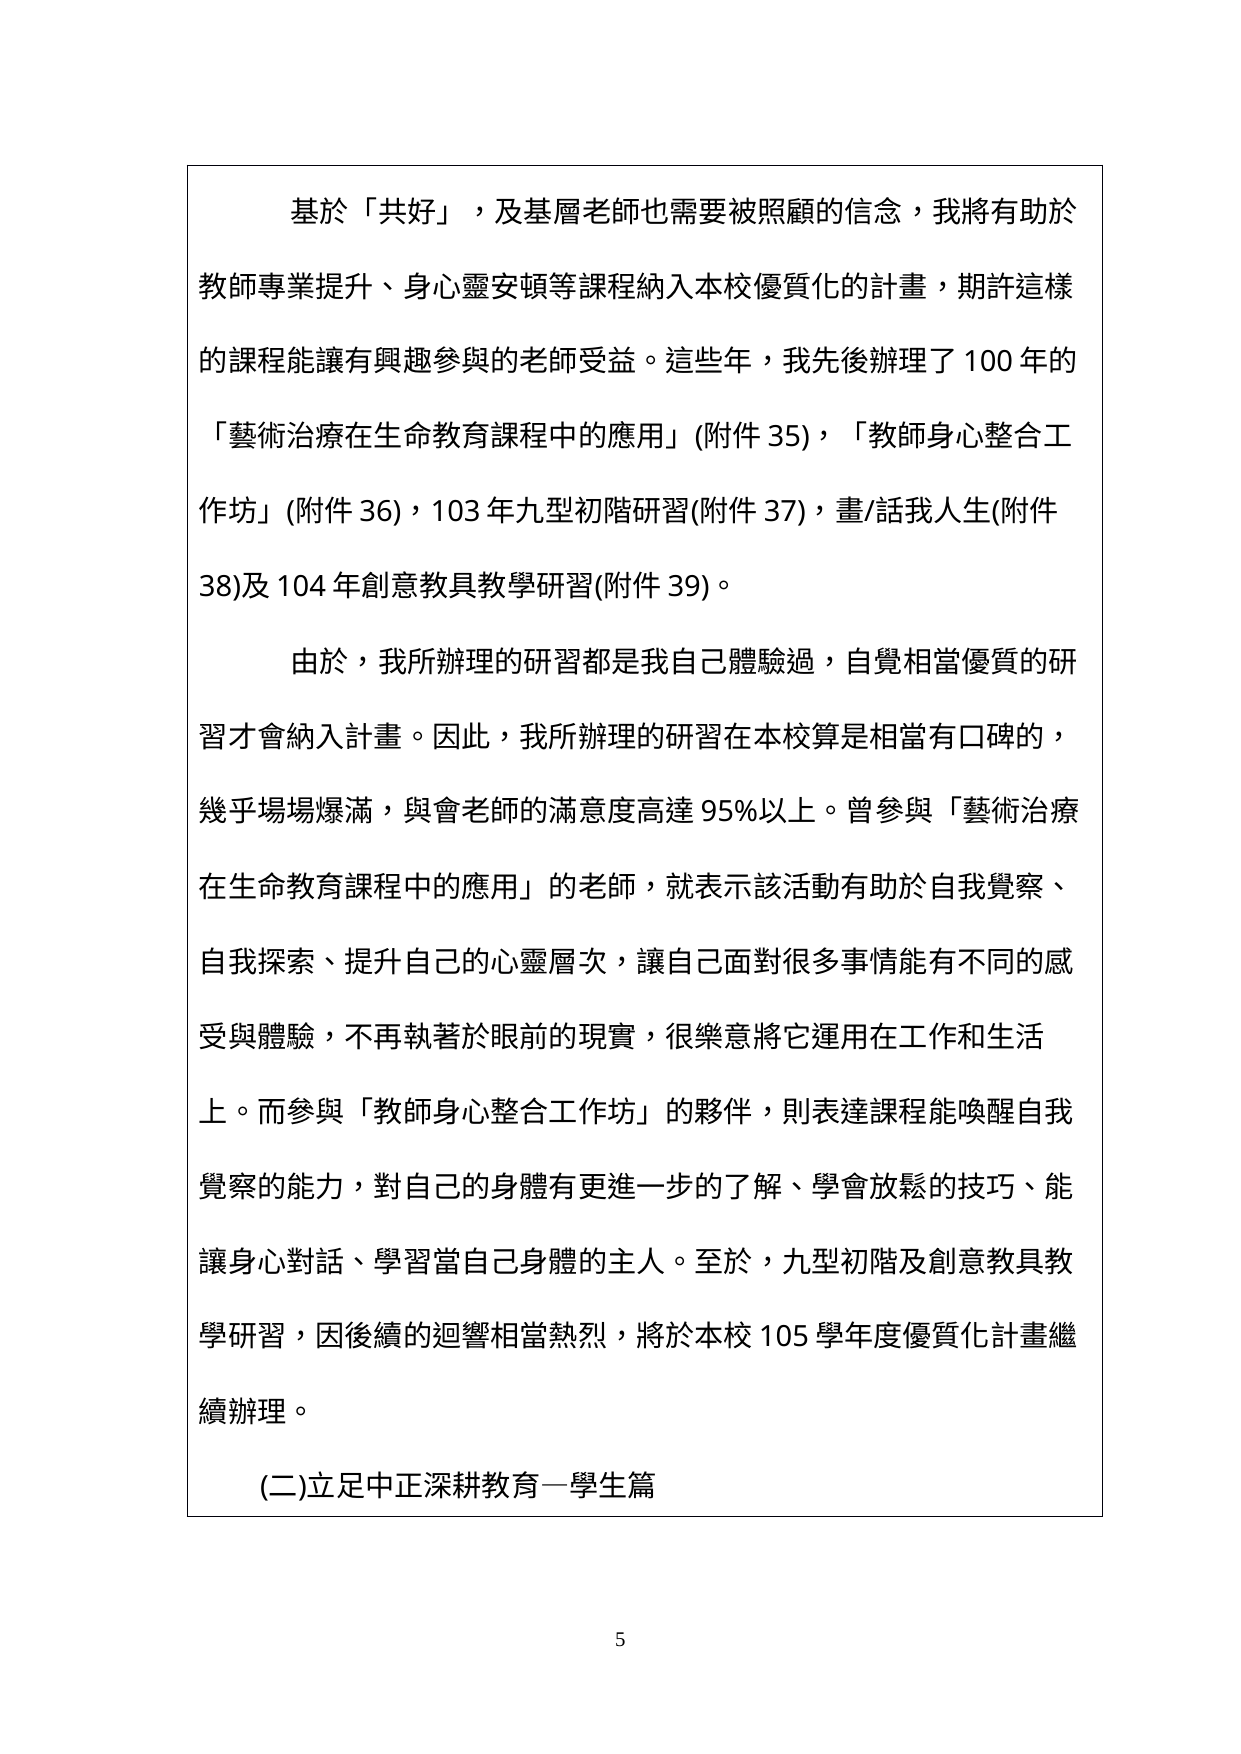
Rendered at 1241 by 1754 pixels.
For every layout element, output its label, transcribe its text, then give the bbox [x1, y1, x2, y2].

table_cell 基於「共好」，及基層老師也需要被照顧的信念，我將有助於教師專業提升、身心靈安頓等課程納入本校優質化的計畫，期許這樣的課程能讓有興趣參與的老師受益。這些年，我先後辦理了100年的「藝術治療在生命教育課程中的應用」(附件35)，「教師身心整合工作坊」(附件36)，103年九型初階研習(附件37)，畫/話我人生(附件38)及104年創意教具教學研習(附件39)。 由於，我所辦理的研習都是我自己體驗過，自覺相當優質的研習才會納入計畫。因此，我所辦理的研習在本校算是相當有口碑的，幾乎場場爆滿，與會老師的滿意度高達95%以上。曾參與「藝術治療在生命教育課程中的應用」的老師，就表示該活動有助於自我覺察、自我探索、提升自己的心靈層次，讓自己面對很多事情能有不同的感受與體驗，不再執著於眼前的現實，很樂意將它運用在工作和生活上。而參與「教師身心整合工作坊」的夥伴，則表達課程能喚醒自我覺察的能力，對自己的身體有更進一步的了解、學會放鬆的技巧、能讓身心對話、學習當自己身體的主人。至於，九型初階及創意教具教學研習，因後續的迴響相當熱烈，將於本校105學年度優質化計畫繼續辦理。 (二)立足中正深耕教育—學生篇 [188, 166, 1102, 1516]
